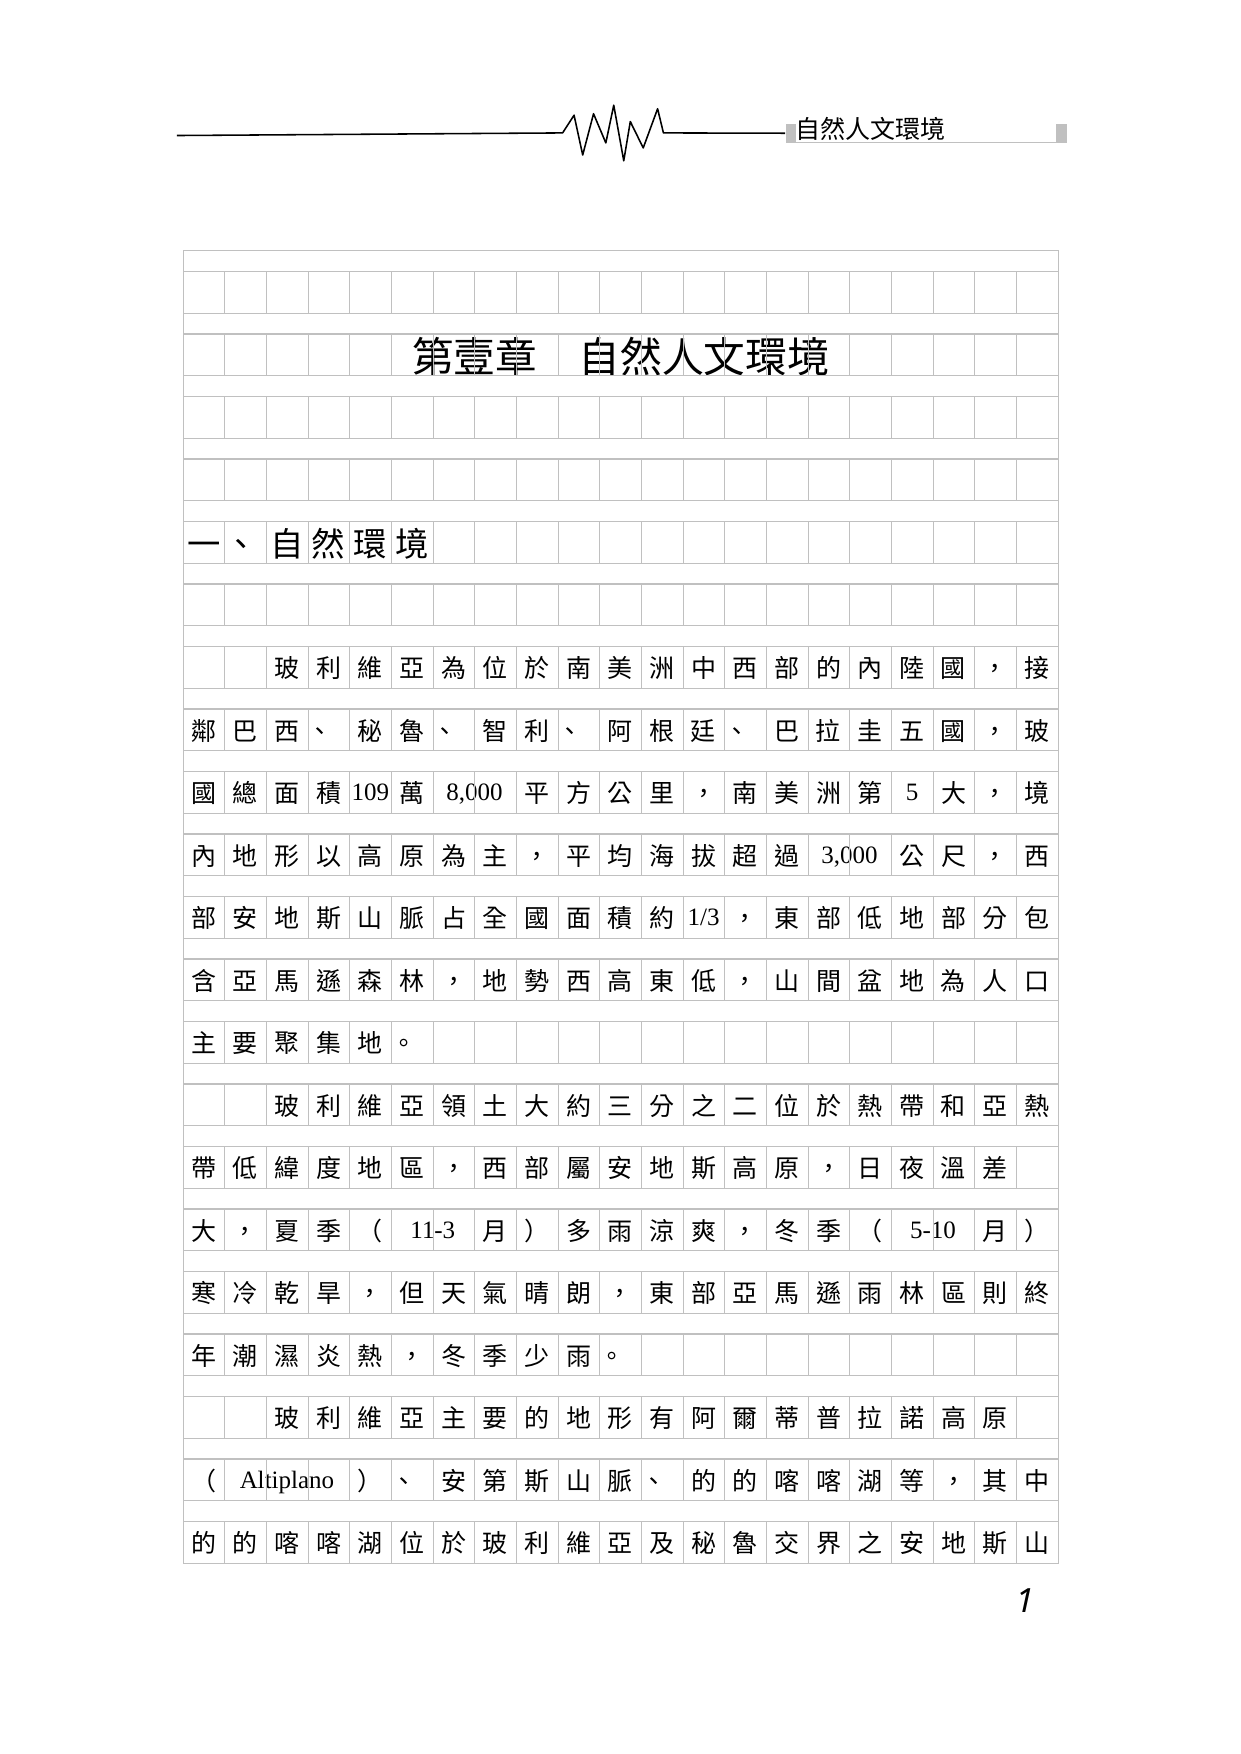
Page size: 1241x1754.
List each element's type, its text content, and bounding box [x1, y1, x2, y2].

text 玻利維亞主要的地形有阿爾蒂普拉諾高原（Altiplano）、安第斯山脈、的的喀喀湖等，其中的的喀喀湖位於玻利維亞及秘魯交界之安地斯山脈，是南美最大的湖泊，也是地球上最大的可通航的湖泊。另玻利維亞最高峰為位於西部的薩哈馬火山，海拔6,542公尺。 [184, 1376, 1058, 1396]
text 一、自然環境 [850, 522, 891, 563]
text 一、自然環境 [350, 522, 391, 563]
text 玻利維亞為位於南美洲中西部的內陸國，接鄰巴西、秘魯、智利、阿根廷、巴拉圭五國，玻國總面積109萬8,000平方公里，南美洲第5大，境內地形以高原為主，平均海拔超過3,000公尺，西部安地斯山脈占全國面積約1/3，東部低地部分包含亞馬遜森林，地勢西高東低，山間盆地為人口主要聚集地。 [184, 814, 1058, 833]
text 玻利維亞為位於南美洲中西部的內陸國，接鄰巴西、秘魯、智利、阿根廷、巴拉圭五國，玻國總面積109萬8,000平方公里，南美洲第5大，境內地形以高原為主，平均海拔超過3,000公尺，西部安地斯山脈占全國面積約1/3，東部低地部分包含亞馬遜森林，地勢西高東低，山間盆地為人口主要聚集地。 [184, 1001, 1058, 1021]
text 第壹章 自然人文環境 [559, 335, 599, 375]
text 一、自然環境 [892, 522, 933, 563]
text 第壹章 自然人文環境 [684, 335, 724, 375]
text 第壹章 自然人文環境 [184, 314, 1058, 333]
text 第壹章 自然人文環境 [392, 335, 433, 375]
text 玻利維亞領土大約三分之二位於熱帶和亞熱帶低緯度地區，西部屬安地斯高原，日夜溫差大，夏季（11-3月）多雨涼爽，冬季（5-10月）寒冷乾旱，但天氣晴朗，東部亞馬遜雨林區則終年潮濕炎熱，冬季少雨。 [184, 1189, 1058, 1208]
text 第壹章 自然人文環境 [184, 335, 224, 375]
text 一、自然環境 [517, 522, 558, 563]
text 一、自然環境 [725, 522, 766, 563]
text 玻利維亞為位於南美洲中西部的內陸國，接鄰巴西、秘魯、智利、阿根廷、巴拉圭五國，玻國總面積109萬8,000平方公里，南美洲第5大，境內地形以高原為主，平均海拔超過3,000公尺，西部安地斯山脈占全國面積約1/3，東部低地部分包含亞馬遜森林，地勢西高東低，山間盆地為人口主要聚集地。 [184, 689, 1058, 708]
text 第壹章 自然人文環境 [667, 351, 683, 375]
text 玻利維亞為位於南美洲中西部的內陸國，接鄰巴西、秘魯、智利、阿根廷、巴拉圭五國，玻國總面積109萬8,000平方公里，南美洲第5大，境內地形以高原為主，平均海拔超過3,000公尺，西部安地斯山脈占全國面積約1/3，東部低地部分包含亞馬遜森林，地勢西高東低，山間盆地為人口主要聚集地。 [184, 751, 1058, 771]
text 第壹章 自然人文環境 [267, 335, 308, 375]
text 玻利維亞主要的地形有阿爾蒂普拉諾高原（Altiplano）、安第斯山脈、的的喀喀湖等，其中的的喀喀湖位於玻利維亞及秘魯交界之安地斯山脈，是南美最大的湖泊，也是地球上最大的可通航的湖泊。另玻利維亞最高峰為位於西部的薩哈馬火山，海拔6,542公尺。 [184, 1439, 1058, 1458]
text 第壹章 自然人文環境 [684, 357, 699, 375]
text 一、自然環境 [475, 522, 516, 563]
text 玻利維亞主要的地形有阿爾蒂普拉諾高原（Altiplano）、安第斯山脈、的的喀喀湖等，其中的的喀喀湖位於玻利維亞及秘魯交界之安地斯山脈，是南美最大的湖泊，也是地球上最大的可通航的湖泊。另玻利維亞最高峰為位於西部的薩哈馬火山，海拔6,542公尺。 [184, 1501, 1058, 1521]
text 一、自然環境 [767, 522, 808, 563]
text 一、自然環境 [600, 522, 641, 563]
text 第壹章 自然人文環境 [767, 335, 808, 375]
text 一、自然環境 [642, 522, 683, 563]
text 第壹章 自然人文環境 [725, 335, 766, 375]
text 玻利維亞領土大約三分之二位於熱帶和亞熱帶低緯度地區，西部屬安地斯高原，日夜溫差大，夏季（11-3月）多雨涼爽，冬季（5-10月）寒冷乾旱，但天氣晴朗，東部亞馬遜雨林區則終年潮濕炎熱，冬季少雨。 [184, 1064, 1058, 1083]
text 第壹章 自然人文環境 [642, 335, 683, 375]
text 玻利維亞為位於南美洲中西部的內陸國，接鄰巴西、秘魯、智利、阿根廷、巴拉圭五國，玻國總面積109萬8,000平方公里，南美洲第5大，境內地形以高原為主，平均海拔超過3,000公尺，西部安地斯山脈占全國面積約1/3，東部低地部分包含亞馬遜森林，地勢西高東低，山間盆地為人口主要聚集地。 [184, 876, 1058, 896]
text 第壹章 自然人文環境 [850, 335, 891, 375]
text 一、自然環境 [1017, 522, 1058, 563]
text 一、自然環境 [309, 522, 349, 563]
text 玻利維亞為位於南美洲中西部的內陸國，接鄰巴西、秘魯、智利、阿根廷、巴拉圭五國，玻國總面積109萬8,000平方公里，南美洲第5大，境內地形以高原為主，平均海拔超過3,000公尺，西部安地斯山脈占全國面積約1/3，東部低地部分包含亞馬遜森林，地勢西高東低，山間盆地為人口主要聚集地。 [184, 939, 1058, 958]
text 第壹章 自然人文環境 [434, 335, 474, 375]
text 第壹章 自然人文環境 [934, 335, 974, 375]
text 玻利維亞領土大約三分之二位於熱帶和亞熱帶低緯度地區，西部屬安地斯高原，日夜溫差大，夏季（11-3月）多雨涼爽，冬季（5-10月）寒冷乾旱，但天氣晴朗，東部亞馬遜雨林區則終年潮濕炎熱，冬季少雨。 [184, 1314, 1058, 1333]
text 第壹章 自然人文環境 [809, 335, 849, 375]
text 第壹章 自然人文環境 [1017, 335, 1058, 375]
text 玻利維亞領土大約三分之二位於熱帶和亞熱帶低緯度地區，西部屬安地斯高原，日夜溫差大，夏季（11-3月）多雨涼爽，冬季（5-10月）寒冷乾旱，但天氣晴朗，東部亞馬遜雨林區則終年潮濕炎熱，冬季少雨。 [184, 1126, 1058, 1146]
text 第壹章 自然人文環境 [475, 335, 516, 375]
text 一、自然環境 [559, 522, 599, 563]
text 第壹章 自然人文環境 [309, 335, 349, 375]
text 一、自然環境 [184, 522, 224, 563]
text 一、自然環境 [684, 522, 724, 563]
text 第壹章 自然人文環境 [225, 335, 266, 375]
text 玻利維亞領土大約三分之二位於熱帶和亞熱帶低緯度地區，西部屬安地斯高原，日夜溫差大，夏季（11-3月）多雨涼爽，冬季（5-10月）寒冷乾旱，但天氣晴朗，東部亞馬遜雨林區則終年潮濕炎熱，冬季少雨。 [184, 1251, 1058, 1271]
text 一、自然環境 [934, 522, 974, 563]
text 玻利維亞為位於南美洲中西部的內陸國，接鄰巴西、秘魯、智利、阿根廷、巴拉圭五國，玻國總面積109萬8,000平方公里，南美洲第5大，境內地形以高原為主，平均海拔超過3,000公尺，西部安地斯山脈占全國面積約1/3，東部低地部分包含亞馬遜森林，地勢西高東低，山間盆地為人口主要聚集地。 [184, 626, 1058, 646]
text 一、自然環境 [434, 522, 474, 563]
text 一、自然環境 [392, 522, 433, 563]
text 一、自然環境 [267, 522, 308, 563]
text 一、自然環境 [225, 522, 266, 563]
text 一、自然環境 [809, 522, 849, 563]
text 一、自然環境 [975, 522, 1016, 563]
text 第壹章 自然人文環境 [517, 335, 558, 375]
text 一、自然環境 [184, 501, 1058, 521]
text 第壹章 自然人文環境 [600, 335, 641, 375]
text 第壹章 自然人文環境 [350, 335, 391, 375]
text 第壹章 自然人文環境 [975, 335, 1016, 375]
text 第壹章 自然人文環境 [892, 335, 933, 375]
